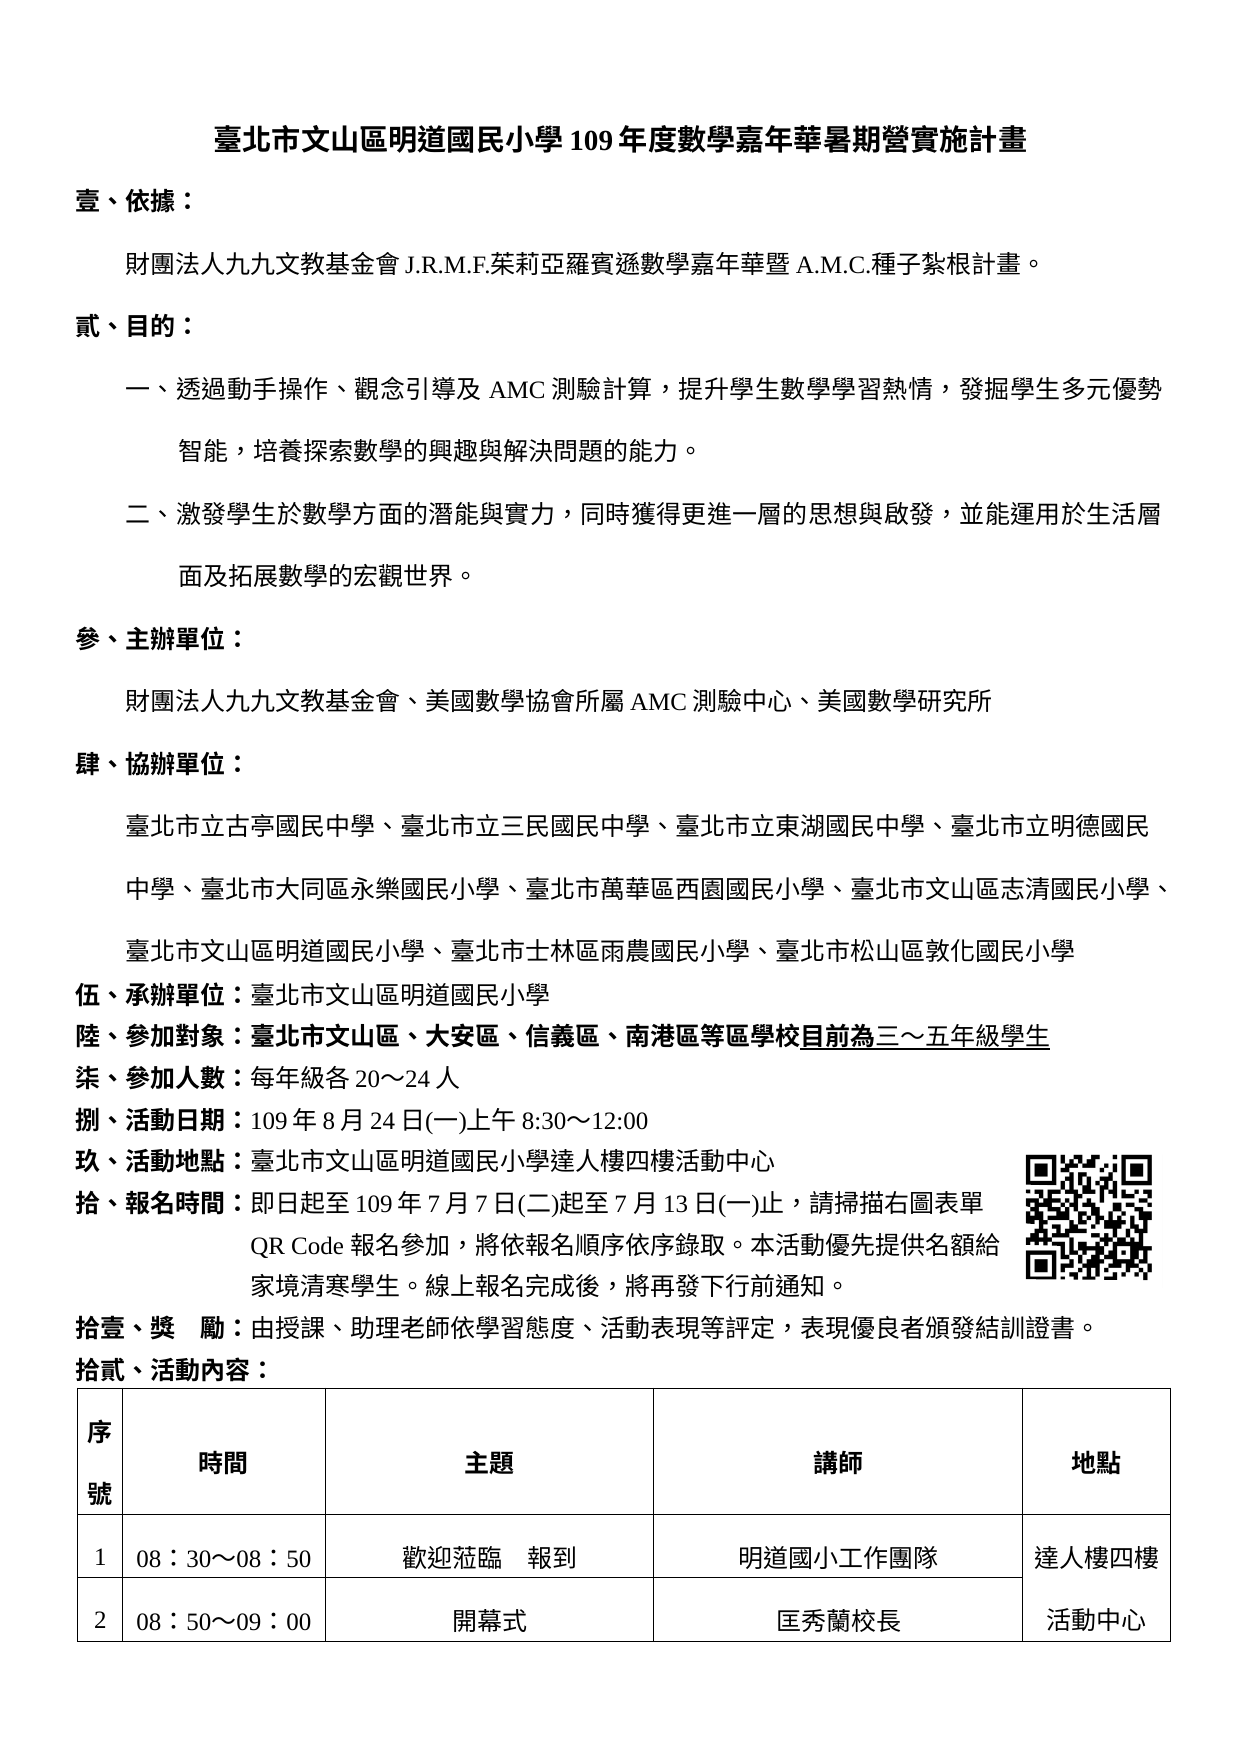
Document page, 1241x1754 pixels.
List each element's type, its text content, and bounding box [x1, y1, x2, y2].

text 捌、活動日期：109年8月24日(一)上午8:30～12:00 [75, 1096, 1165, 1137]
text 二、激發學生於數學方面的潛能與實力，同時獲得更進一層的思想與啟發，並能運用於生活層面及拓展數學的宏觀世界。 [125, 471, 1165, 596]
table_cell 08：50～09：00 [123, 1578, 325, 1641]
table_header 主題 [326, 1389, 653, 1513]
text 陸、參加對象：臺北市文山區、大安區、信義區、南港區等區學校目前為三～五年級學生 [75, 1012, 1165, 1054]
text 拾壹、獎 勵：由授課、助理老師依學習態度、活動表現等評定，表現優良者頒發結訓證書。 [75, 1304, 1165, 1346]
table_header 序號 [78, 1389, 122, 1513]
text 貳、目的： [75, 283, 1165, 346]
text 伍、承辦單位：臺北市文山區明道國民小學 [75, 971, 1165, 1012]
table_header 講師 [654, 1389, 1022, 1513]
table_cell 匡秀蘭校長 [654, 1578, 1022, 1641]
text 柒、參加人數：每年級各20～24人 [75, 1054, 1165, 1096]
text 拾、報名時間：即日起至109年7月7日(二)起至7 月13日(一)止，請掃描右圖表單QR Code 報名參加，將依報名順序依序錄取。本活動優先提供名額給家境清寒學生。線上報名完成後，將再發下行前通知。 [75, 1179, 1165, 1304]
table_cell 開幕式 [326, 1578, 653, 1641]
text 財團法人九九文教基金會J.R.M.F.茱莉亞羅賓遜數學嘉年華暨A.M.C.種子紮根計畫。 [125, 221, 1165, 283]
table_cell 歡迎蒞臨 報到 [326, 1515, 653, 1577]
text 拾貳、活動內容： [75, 1346, 1165, 1387]
text 臺北市立古亭國民中學、臺北市立三民國民中學、臺北市立東湖國民中學、臺北市立明德國民中學、臺北市大同區永樂國民小學、臺北市萬華區西園國民小學、臺北市文山區志清國民小學、臺北市文山區明道國民小學、臺北市士林區雨農國民小學、臺北市松山區敦化國民小學 [125, 783, 1165, 971]
text 玖、活動地點：臺北市文山區明道國民小學達人樓四樓活動中心 [75, 1137, 1165, 1179]
text 臺北市文山區明道國民小學109年度數學嘉年華暑期營實施計畫 [75, 96, 1165, 158]
table_header 時間 [123, 1389, 325, 1513]
text 參、主辦單位： [75, 596, 1165, 658]
table_cell 08：30～08：50 [123, 1515, 325, 1577]
table_cell 2 [78, 1578, 122, 1641]
text 財團法人九九文教基金會、美國數學協會所屬AMC測驗中心、美國數學研究所 [125, 658, 1165, 721]
table_cell 1 [78, 1515, 122, 1577]
table_cell 明道國小工作團隊 [654, 1515, 1022, 1577]
text 肆、協辦單位： [75, 721, 1165, 783]
text 一、透過動手操作、觀念引導及AMC測驗計算，提升學生數學學習熱情，發掘學生多元優勢智能，培養探索數學的興趣與解決問題的能力。 [125, 346, 1165, 471]
text 壹、依據： [75, 158, 1165, 221]
table_header 地點 [1023, 1389, 1170, 1513]
table_cell 達人樓四樓 活動中心 [1023, 1515, 1170, 1641]
